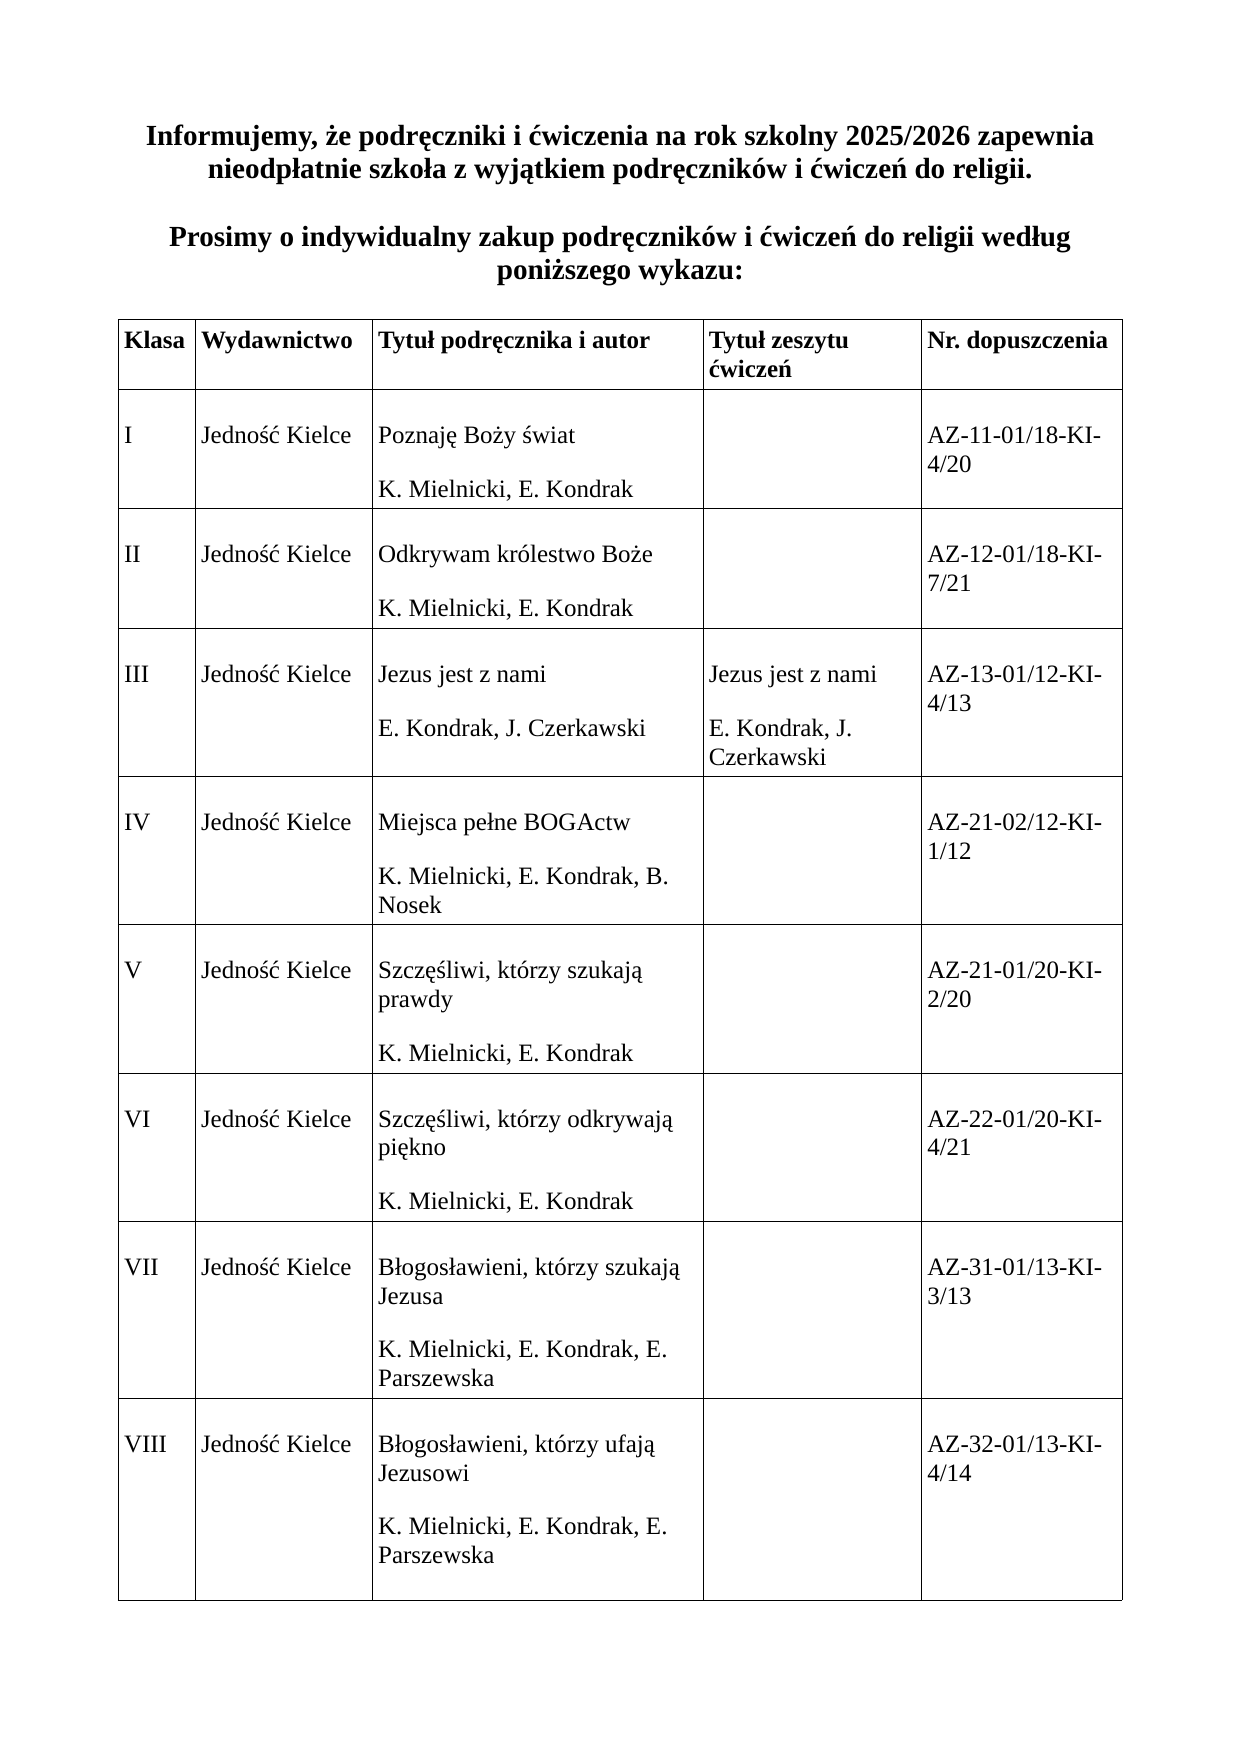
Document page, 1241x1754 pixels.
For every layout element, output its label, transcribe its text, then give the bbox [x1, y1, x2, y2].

table_cell I [119, 390, 195, 508]
table_cell II [119, 509, 195, 628]
table_cell Jedność Kielce [196, 629, 372, 776]
table_cell Jedność Kielce [196, 1399, 372, 1600]
table_header Tytuł podręcznika i autor [373, 320, 703, 389]
table_cell Jedność Kielce [196, 509, 372, 628]
table_header Nr. dopuszczenia [922, 320, 1122, 389]
table_cell Błogosławieni, którzy ufają Jezusowi K. Mielnicki, E. Kondrak, E. Parszewska [373, 1399, 703, 1600]
table_cell AZ-12-01/18-KI-7/21 [922, 509, 1122, 628]
table_cell IV [119, 777, 195, 924]
table_cell VI [119, 1074, 195, 1221]
text Informujemy, że podręczniki i ćwiczenia na rok szkolny 2025/2026 zapewnia nieodpłatnie szkoła z wyjątkiem podręczników i ćwiczeń do religii. [118, 118, 1122, 185]
table_cell AZ-13-01/12-KI-4/13 [922, 629, 1122, 776]
table_cell Jedność Kielce [196, 390, 372, 508]
table_cell Szczęśliwi, którzy odkrywają piękno K. Mielnicki, E. Kondrak [373, 1074, 703, 1221]
table_header Tytuł zeszytu ćwiczeń [704, 320, 921, 389]
table_cell [704, 925, 921, 1072]
table_cell Jedność Kielce [196, 1074, 372, 1221]
table_cell AZ-32-01/13-KI-4/14 [922, 1399, 1122, 1600]
table_cell Jedność Kielce [196, 1222, 372, 1398]
table_cell V [119, 925, 195, 1072]
table_cell Jedność Kielce [196, 925, 372, 1072]
table_cell AZ-21-01/20-KI-2/20 [922, 925, 1122, 1072]
table_cell Jezus jest z nami E. Kondrak, J. Czerkawski [373, 629, 703, 776]
table_cell [704, 1399, 921, 1600]
table_cell Szczęśliwi, którzy szukają prawdy K. Mielnicki, E. Kondrak [373, 925, 703, 1072]
table_cell [704, 777, 921, 924]
table_cell AZ-21-02/12-KI-1/12 [922, 777, 1122, 924]
text Prosimy o indywidualny zakup podręczników i ćwiczeń do religii według poniższego wykazu: [118, 219, 1122, 286]
table_cell [704, 390, 921, 508]
table_cell III [119, 629, 195, 776]
table_cell [704, 1222, 921, 1398]
table_cell Miejsca pełne BOGActw K. Mielnicki, E. Kondrak, B. Nosek [373, 777, 703, 924]
table_cell AZ-22-01/20-KI-4/21 [922, 1074, 1122, 1221]
table_cell [704, 509, 921, 628]
table_cell VII [119, 1222, 195, 1398]
table_cell Poznaję Boży świat K. Mielnicki, E. Kondrak [373, 390, 703, 508]
table_header Klasa [119, 320, 195, 389]
table_cell Odkrywam królestwo Boże K. Mielnicki, E. Kondrak [373, 509, 703, 628]
table_cell Jedność Kielce [196, 777, 372, 924]
table_cell VIII [119, 1399, 195, 1600]
table_cell AZ-11-01/18-KI-4/20 [922, 390, 1122, 508]
table_header Wydawnictwo [196, 320, 372, 389]
table_cell Błogosławieni, którzy szukają Jezusa K. Mielnicki, E. Kondrak, E. Parszewska [373, 1222, 703, 1398]
table_cell [704, 1074, 921, 1221]
table_cell AZ-31-01/13-KI-3/13 [922, 1222, 1122, 1398]
table_cell Jezus jest z nami E. Kondrak, J. Czerkawski [704, 629, 921, 776]
